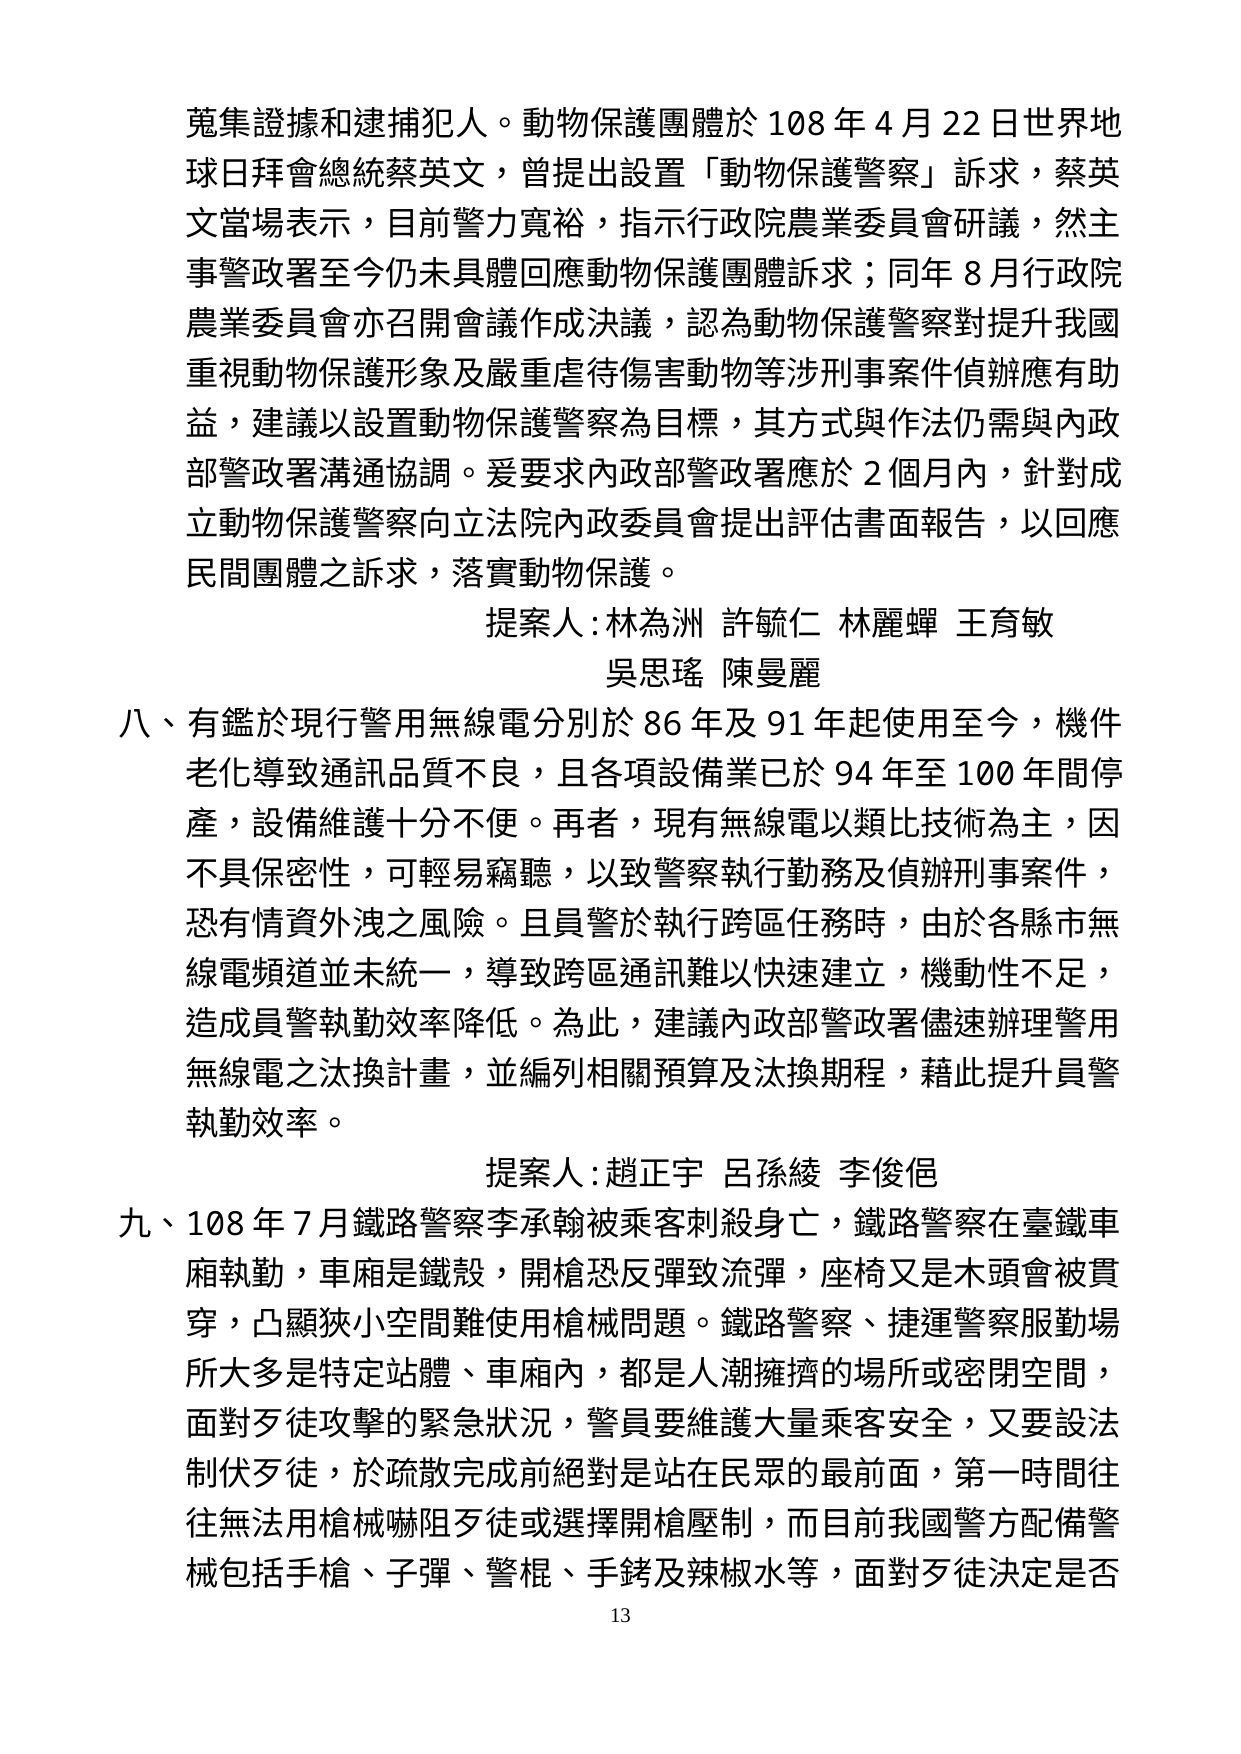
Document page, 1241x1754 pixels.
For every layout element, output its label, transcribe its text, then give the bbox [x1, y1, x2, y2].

text 提案人:林為洲 許毓仁 林麗蟬 王育敏 [118, 596, 1123, 646]
text 吳思瑤 陳曼麗 [118, 646, 1123, 696]
text 八、有鑑於現行警用無線電分別於86年及91年起使用至今，機件老化導致通訊品質不良，且各項設備業已於94年至100年間停產，設備維護十分不便。再者，現有無線電以類比技術為主，因不具保密性，可輕易竊聽，以致警察執行勤務及偵辦刑事案件，恐有情資外洩之風險。且員警於執行跨區任務時，由於各縣市無線電頻道並未統一，導致跨區通訊難以快速建立，機動性不足，造成員警執勤效率降低。為此，建議內政部警政署儘速辦理警用無線電之汰換計畫，並編列相關預算及汰換期程，藉此提升員警執勤效率。 [118, 696, 1123, 1146]
text 提案人:趙正宇 呂孫綾 李俊俋 [118, 1146, 1123, 1196]
text 九、108年7月鐵路警察李承翰被乘客刺殺身亡，鐵路警察在臺鐵車廂執勤，車廂是鐵殼，開槍恐反彈致流彈，座椅又是木頭會被貫穿，凸顯狹小空間難使用槍械問題。鐵路警察、捷運警察服勤場所大多是特定站體、車廂內，都是人潮擁擠的場所或密閉空間，面對歹徒攻擊的緊急狀況，警員要維護大量乘客安全，又要設法制伏歹徒，於疏散完成前絕對是站在民眾的最前面，第一時間往往無法用槍械嚇阻歹徒或選擇開槍壓制，而目前我國警方配備警械包括手槍、子彈、警棍、手銬及辣椒水等，面對歹徒決定是否 [118, 1196, 1123, 1596]
text 蒐集證據和逮捕犯人。動物保護團體於108年4月22日世界地球日拜會總統蔡英文，曾提出設置「動物保護警察」訴求，蔡英文當場表示，目前警力寬裕，指示行政院農業委員會研議，然主事警政署至今仍未具體回應動物保護團體訴求；同年8月行政院農業委員會亦召開會議作成決議，認為動物保護警察對提升我國重視動物保護形象及嚴重虐待傷害動物等涉刑事案件偵辦應有助益，建議以設置動物保護警察為目標，其方式與作法仍需與內政部警政署溝通協調。爰要求內政部警政署應於2個月內，針對成立動物保護警察向立法院內政委員會提出評估書面報告，以回應民間團體之訴求，落實動物保護。 [118, 96, 1123, 596]
